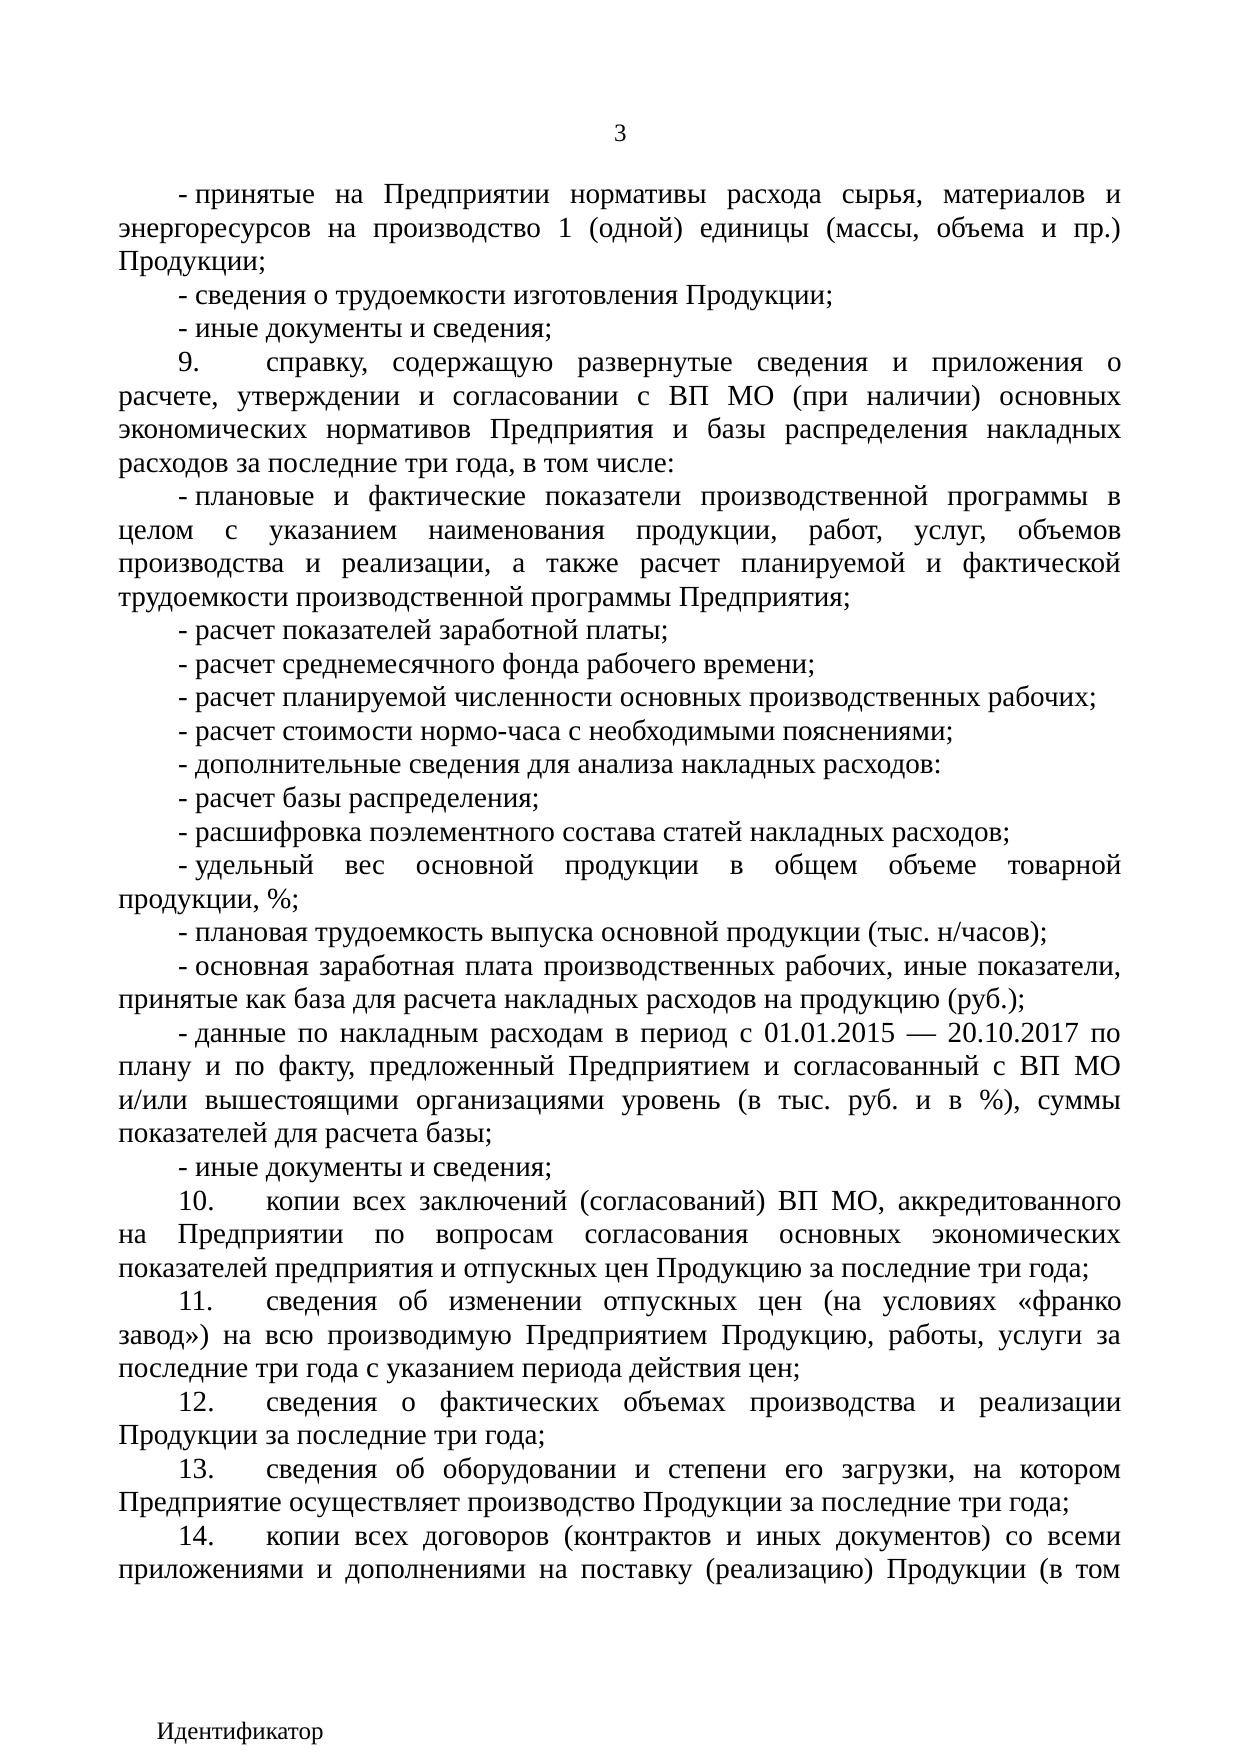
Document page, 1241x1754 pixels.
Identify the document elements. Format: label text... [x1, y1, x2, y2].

text - дополнительные сведения для анализа накладных расходов: [118, 747, 1122, 780]
text - плановые и фактические показатели производственной программы в целом с указанием наименования продукции, работ, услуг, объемов производства и реализации, а также расчет планируемой и фактической трудоемкости производственной программы Предприятия; [118, 478, 1122, 612]
text - плановая трудоемкость выпуска основной продукции (тыс. н/часов); [118, 914, 1122, 948]
text 10. копии всех заключений (согласований) ВП МО, аккредитованного на Предприятии по вопросам согласования основных экономических показателей предприятия и отпускных цен Продукцию за последние три года; [118, 1183, 1122, 1283]
text - иные документы и сведения; [118, 1149, 1122, 1183]
text 14. копии всех договоров (контрактов и иных документов) со всеми приложениями и дополнениями на поставку (реализацию) Продукции (в том [118, 1518, 1122, 1585]
text - сведения о трудоемкости изготовления Продукции; [118, 277, 1122, 311]
text - принятые на Предприятии нормативы расхода сырья, материалов и энергоресурсов на производство 1 (одной) единицы (массы, объема и пр.) Продукции; [118, 176, 1122, 277]
text 9. справку, содержащую развернутые сведения и приложения о расчете, утверждении и согласовании с ВП МО (при наличии) основных экономических нормативов Предприятия и базы распределения накладных расходов за последние три года, в том числе: [118, 344, 1122, 478]
text 11. сведения об изменении отпускных цен (на условиях «франко завод») на всю производимую Предприятием Продукцию, работы, услуги за последние три года с указанием периода действия цен; [118, 1283, 1122, 1384]
text - расшифровка поэлементного состава статей накладных расходов; [118, 814, 1122, 847]
text - расчет среднемесячного фонда рабочего времени; [118, 646, 1122, 679]
text 13. сведения об оборудовании и степени его загрузки, на котором Предприятие осуществляет производство Продукции за последние три года; [118, 1451, 1122, 1518]
text - основная заработная плата производственных рабочих, иные показатели, принятые как база для расчета накладных расходов на продукцию (руб.); [118, 948, 1122, 1015]
text - расчет показателей заработной платы; [118, 612, 1122, 646]
text - удельный вес основной продукции в общем объеме товарной продукции, %; [118, 847, 1122, 914]
text - расчет стоимости нормо-часа с необходимыми пояснениями; [118, 713, 1122, 747]
text - расчет базы распределения; [118, 780, 1122, 814]
text - данные по накладным расходам в период с 01.01.2015 — 20.10.2017 по плану и по факту, предложенный Предприятием и согласованный с ВП МО и/или вышестоящими организациями уровень (в тыс. руб. и в %), суммы показателей для расчета базы; [118, 1015, 1122, 1149]
text - расчет планируемой численности основных производственных рабочих; [118, 679, 1122, 713]
text 12. сведения о фактических объемах производства и реализации Продукции за последние три года; [118, 1384, 1122, 1451]
text - иные документы и сведения; [118, 311, 1122, 344]
